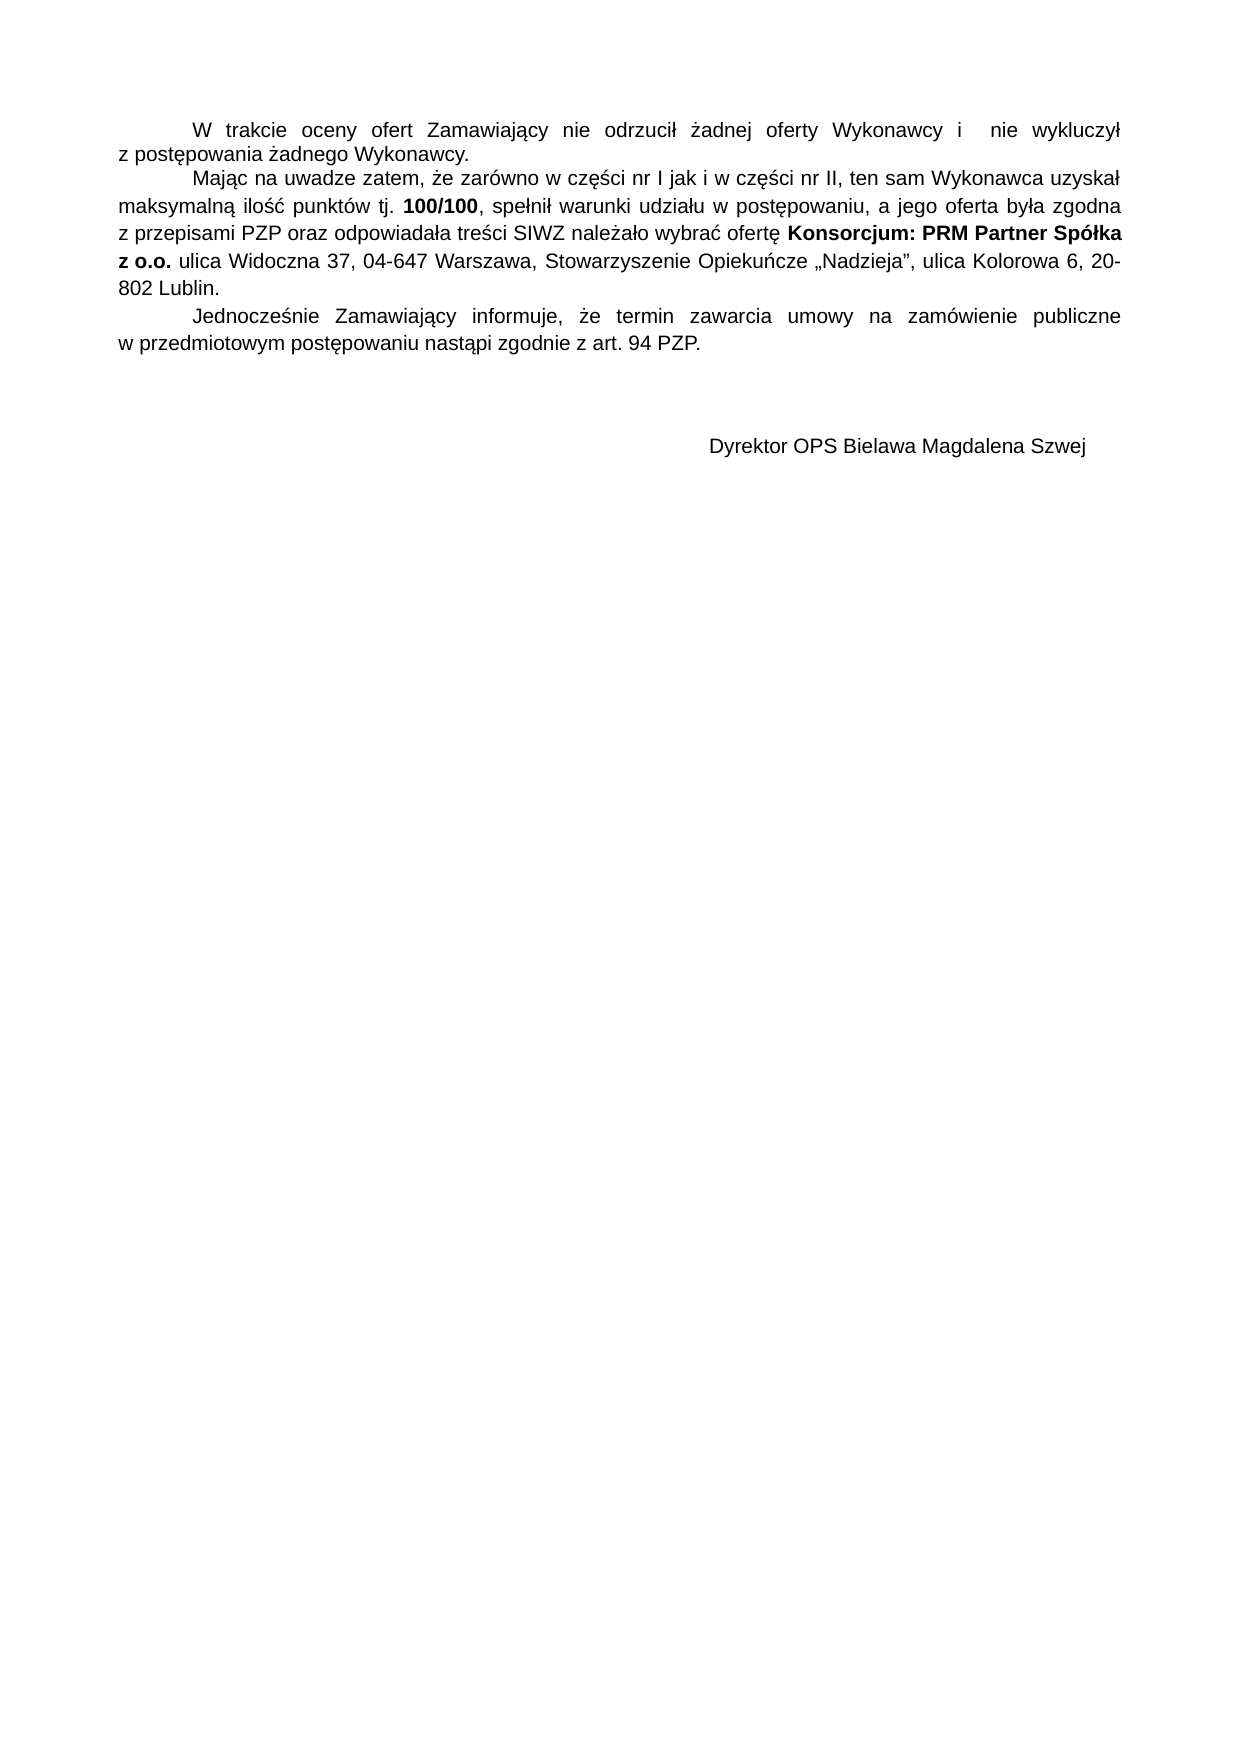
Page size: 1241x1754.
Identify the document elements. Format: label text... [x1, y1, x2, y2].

text W trakcie oceny ofert Zamawiający nie odrzucił żadnej oferty Wykonawcy i nie wykluczył z postępowania żadnego Wykonawcy. [118, 118, 1122, 166]
text Dyrektor OPS Bielawa Magdalena Szwej [118, 434, 1122, 458]
text Jednocześnie Zamawiający informuje, że termin zawarcia umowy na zamówienie publiczne w przedmiotowym postępowaniu nastąpi zgodnie z art. 94 PZP. [118, 303, 1122, 355]
text Mając na uwadze zatem, że zarówno w części nr I jak i w części nr II, ten sam Wykonawca uzyskał maksymalną ilość punktów tj. 100/100, spełnił warunki udziału w postępowaniu, a jego oferta była zgodna z przepisami PZP oraz odpowiadała treści SIWZ należało wybrać ofertę Konsorcjum: PRM Partner Spółka z o.o. ulica Widoczna 37, 04-647 Warszawa, Stowarzyszenie Opiekuńcze „Nadzieja”, ulica Kolorowa 6, 20-802 Lublin. [118, 166, 1122, 300]
